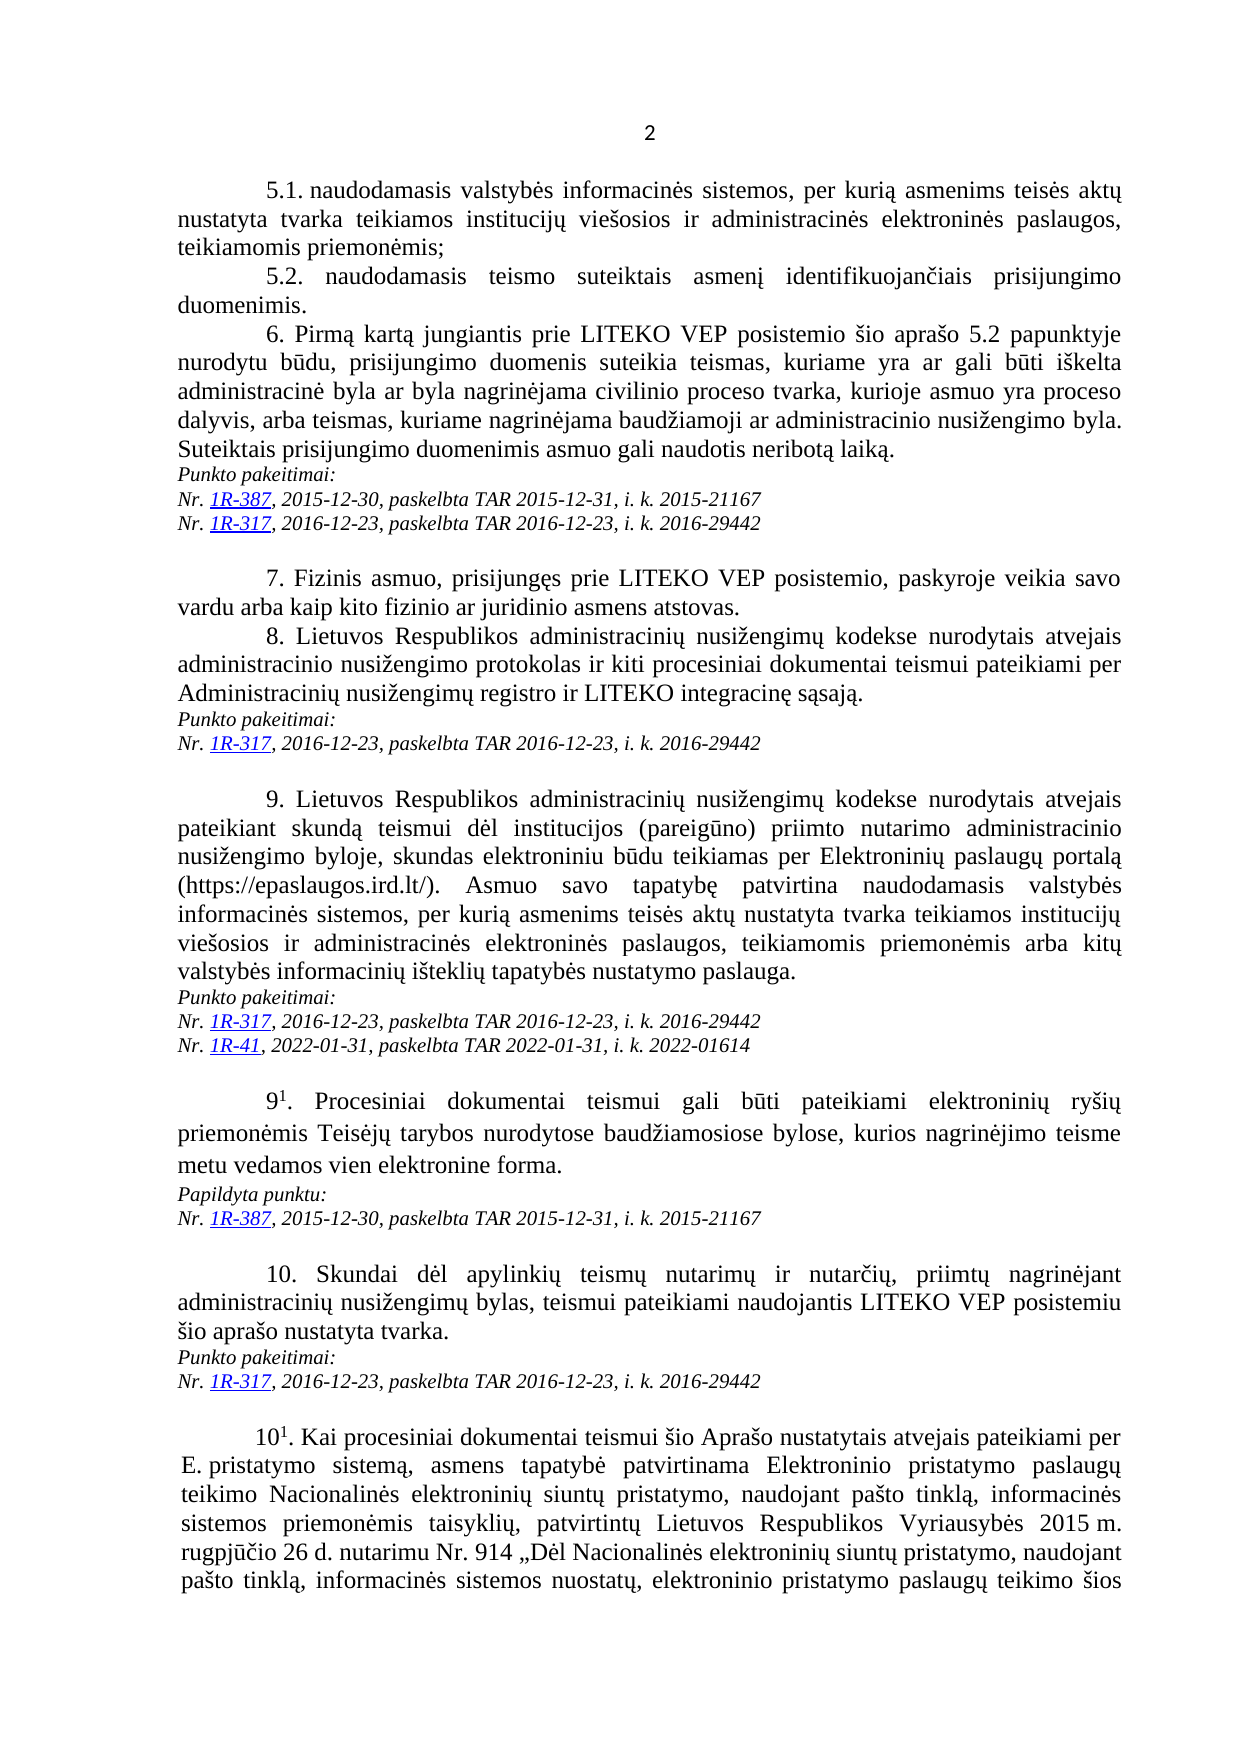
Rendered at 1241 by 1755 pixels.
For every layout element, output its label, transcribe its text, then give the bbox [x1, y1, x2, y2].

text 9. Lietuvos Respublikos administracinių nusižengimų kodekse nurodytais atvejais pateikiant skundą teismui dėl institucijos (pareigūno) priimto nutarimo administracinio nusižengimo byloje, skundas elektroniniu būdu teikiamas per Elektroninių paslaugų portalą (https://epaslaugos.ird.lt/). Asmuo savo tapatybę patvirtina naudodamasis valstybės informacinės sistemos, per kurią asmenims teisės aktų nustatyta tvarka teikiamos institucijų viešosios ir administracinės elektroninės paslaugos, teikiamomis priemonėmis arba kitų valstybės informacinių išteklių tapatybės nustatymo paslauga. [177, 784, 1122, 985]
text Nr. 1R-41, 2022-01-31, paskelbta TAR 2022-01-31, i. k. 2022-01614 [177, 1033, 1122, 1057]
text 6. Pirmą kartą jungiantis prie LITEKO VEP posistemio šio aprašo 5.2 papunktyje nurodytu būdu, prisijungimo duomenis suteikia teismas, kuriame yra ar gali būti iškelta administracinė byla ar byla nagrinėjama civilinio proceso tvarka, kurioje asmuo yra proceso dalyvis, arba teismas, kuriame nagrinėjama baudžiamoji ar administracinio nusižengimo byla. Suteiktais prisijungimo duomenimis asmuo gali naudotis neribotą laiką. [177, 319, 1122, 462]
text Nr. 1R-317, 2016-12-23, paskelbta TAR 2016-12-23, i. k. 2016-29442 [177, 511, 1122, 534]
text Punkto pakeitimai: [177, 707, 1122, 731]
text 91. Procesiniai dokumentai teismui gali būti pateikiami elektroninių ryšių priemonėmis Teisėjų tarybos nurodytose baudžiamosiose bylose, kurios nagrinėjimo teisme metu vedamos vien elektronine forma. [177, 1086, 1122, 1179]
text 8. Lietuvos Respublikos administracinių nusižengimų kodekse nurodytais atvejais administracinio nusižengimo protokolas ir kiti procesiniai dokumentai teismui pateikiami per Administracinių nusižengimų registro ir LITEKO integracinę sąsają. [177, 621, 1122, 707]
text Punkto pakeitimai: [177, 462, 1122, 486]
text Punkto pakeitimai: [177, 1345, 1122, 1369]
text Nr. 1R-317, 2016-12-23, paskelbta TAR 2016-12-23, i. k. 2016-29442 [177, 1369, 1122, 1393]
text Nr. 1R-387, 2015-12-30, paskelbta TAR 2015-12-31, i. k. 2015-21167 [177, 1206, 1122, 1230]
text 5.1. naudodamasis valstybės informacinės sistemos, per kurią asmenims teisės aktų nustatyta tvarka teikiamos institucijų viešosios ir administracinės elektroninės paslaugos, teikiamomis priemonėmis; [177, 175, 1122, 261]
text 5.2. naudodamasis teismo suteiktais asmenį identifikuojančiais prisijungimo duomenimis. [177, 261, 1122, 319]
text 101. Kai procesiniai dokumentai teismui šio Aprašo nustatytais atvejais pateikiami per E. pristatymo sistemą, asmens tapatybė patvirtinama Elektroninio pristatymo paslaugų teikimo Nacionalinės elektroninių siuntų pristatymo, naudojant pašto tinklą, informacinės sistemos priemonėmis taisyklių, patvirtintų Lietuvos Respublikos Vyriausybės 2015 m. rugpjūčio 26 d. nutarimu Nr. 914 „Dėl Nacionalinės elektroninių siuntų pristatymo, naudojant pašto tinklą, informacinės sistemos nuostatų, elektroninio pristatymo paslaugų teikimo šios [181, 1422, 1122, 1594]
text Nr. 1R-317, 2016-12-23, paskelbta TAR 2016-12-23, i. k. 2016-29442 [177, 1009, 1122, 1033]
text Nr. 1R-317, 2016-12-23, paskelbta TAR 2016-12-23, i. k. 2016-29442 [177, 731, 1122, 755]
text Nr. 1R-387, 2015-12-30, paskelbta TAR 2015-12-31, i. k. 2015-21167 [177, 486, 1122, 511]
text Punkto pakeitimai: [177, 985, 1122, 1009]
text Papildyta punktu: [177, 1182, 1122, 1206]
text 7. Fizinis asmuo, prisijungęs prie LITEKO VEP posistemio, paskyroje veikia savo vardu arba kaip kito fizinio ar juridinio asmens atstovas. [177, 563, 1122, 621]
text 10. Skundai dėl apylinkių teismų nutarimų ir nutarčių, priimtų nagrinėjant administracinių nusižengimų bylas, teismui pateikiami naudojantis LITEKO VEP posistemiu šio aprašo nustatyta tvarka. [177, 1259, 1122, 1345]
